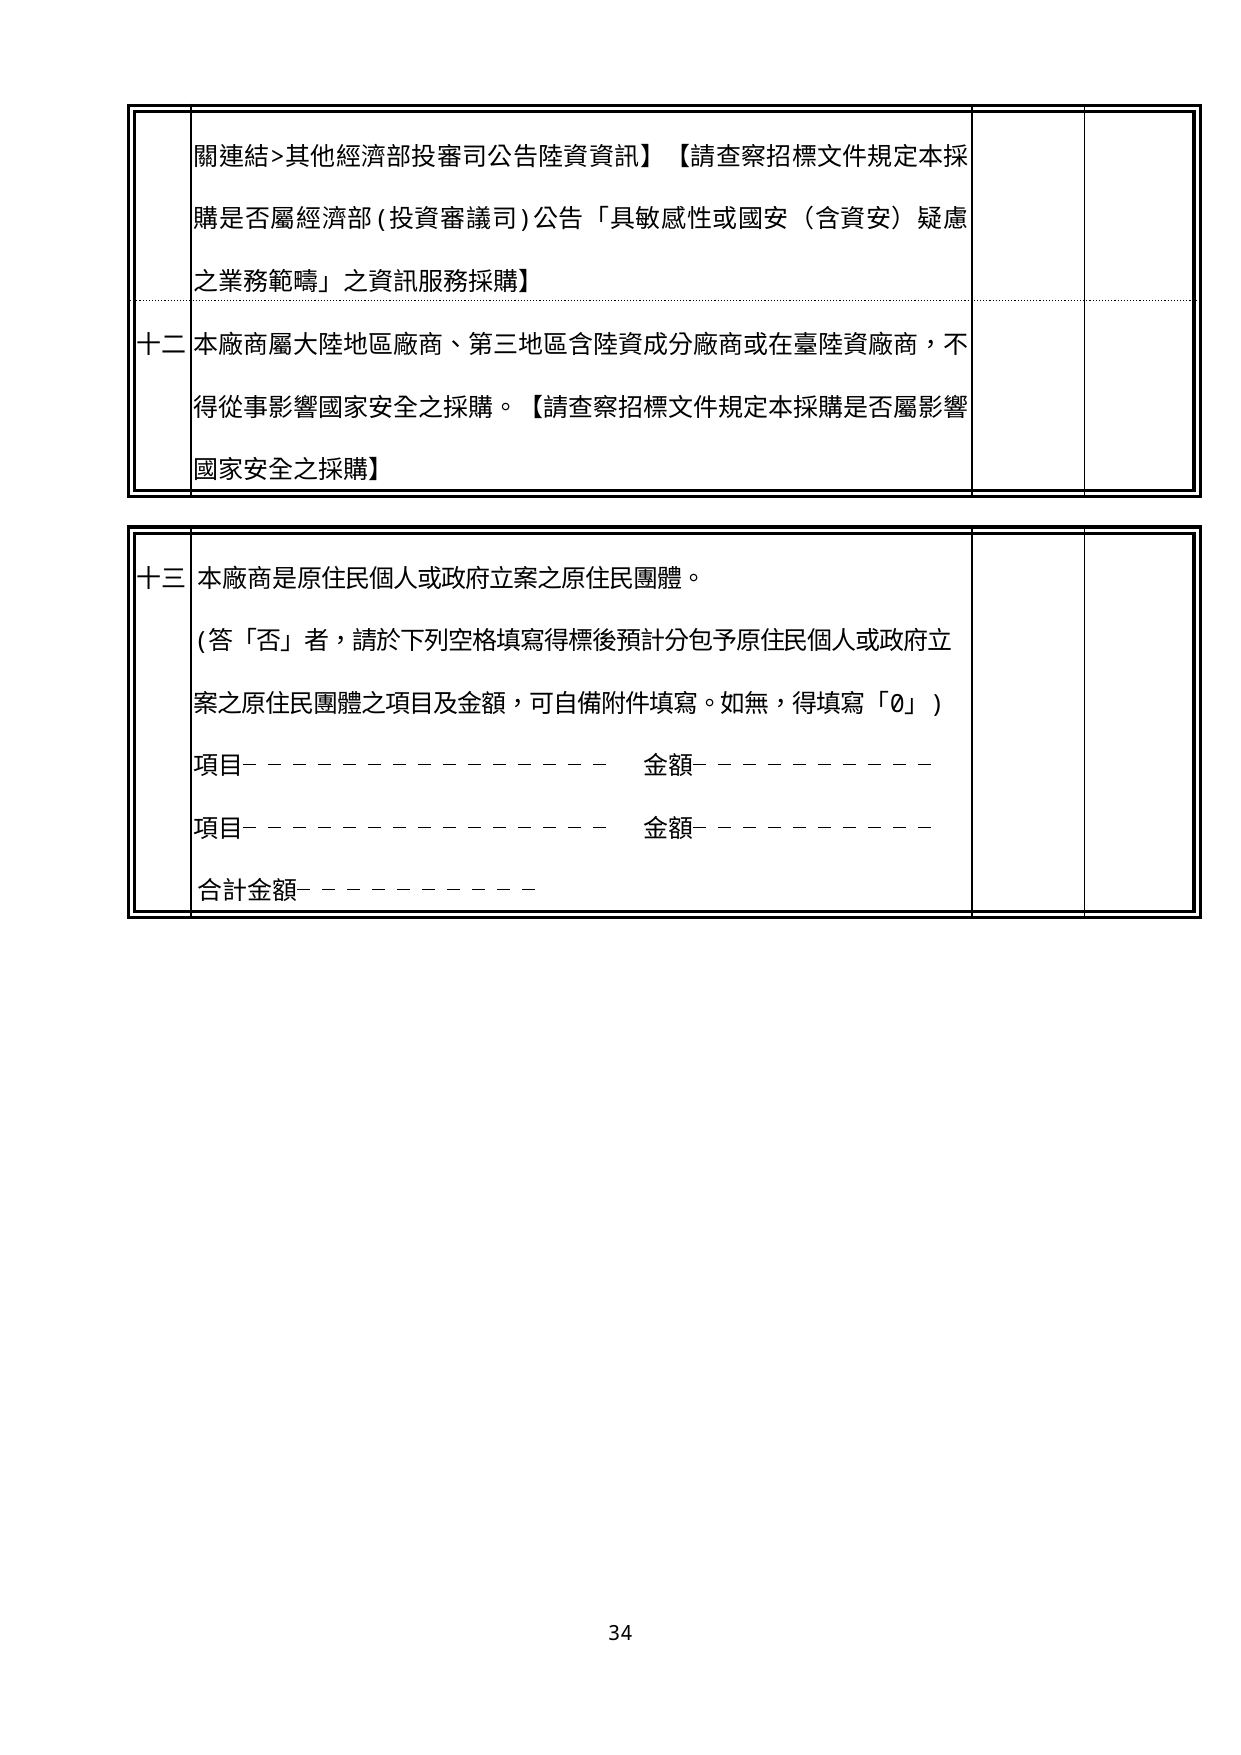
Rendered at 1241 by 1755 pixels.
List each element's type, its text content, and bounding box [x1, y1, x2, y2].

table_header [1085, 107, 1197, 300]
table_cell [973, 300, 1084, 489]
table_cell 十二 [136, 300, 190, 489]
table_cell 本廠商屬大陸地區廠商、第三地區含陸資成分廠商或在臺陸資廠商，不得從事影響國家安全之採購。【請查察招標文件規定本採購是否屬影響國家安全之採購】 [192, 300, 971, 489]
table_header [1085, 113, 1192, 300]
table_header [1085, 529, 1197, 910]
table_header [132, 107, 190, 300]
table_header [1085, 535, 1192, 910]
table_header 本廠商是原住民個人或政府立案之原住民團體。 (答「否」者，請於下列空格填寫得標後預計分包予原住民個人或政府立案之原住民團體之項目及金額，可自備附件填寫。如無，得填寫「0」) 項目╴╴╴╴╴╴╴╴╴╴╴╴╴╴╴ 金額╴╴╴╴╴╴╴╴╴╴ 項目╴╴╴╴╴╴╴╴╴╴╴╴╴╴╴ 金額╴╴╴╴╴╴╴╴╴╴ 合計金額╴╴╴╴╴╴╴╴╴╴ [192, 535, 971, 910]
table_header 關連結>其他經濟部投審司公告陸資資訊】【請查察招標文件規定本採購是否屬經濟部(投資審議司)公告「具敏感性或國安（含資安）疑慮之業務範疇」之資訊服務採購】 [192, 113, 971, 300]
table_header 十三 [132, 529, 190, 910]
table_cell [1085, 300, 1192, 489]
table_header [973, 535, 1084, 910]
table_header [973, 113, 1084, 300]
